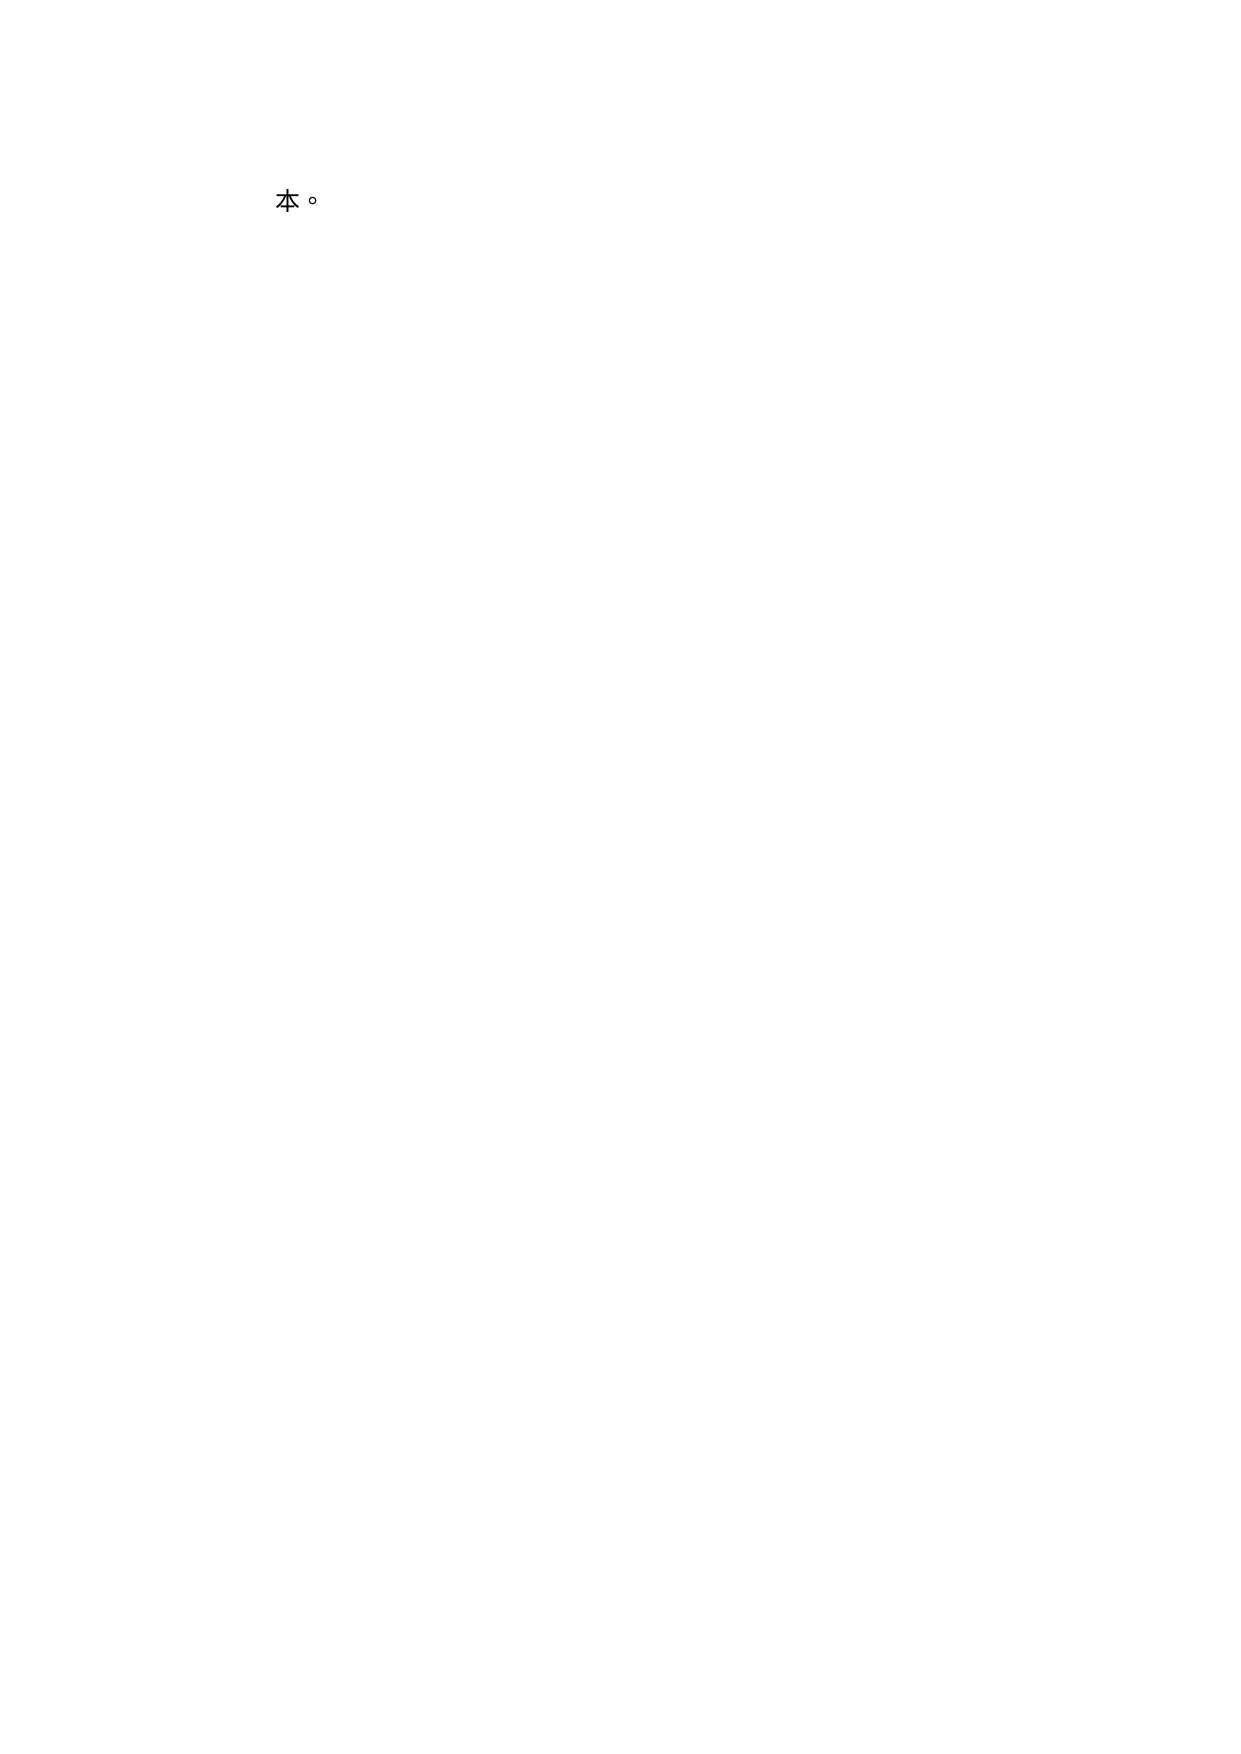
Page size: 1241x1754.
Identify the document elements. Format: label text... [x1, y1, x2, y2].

list 非本校作者其作品經刊登後將贈以當期之「慈惠學報」2本及抽印本5本。 [238, 158, 1063, 221]
